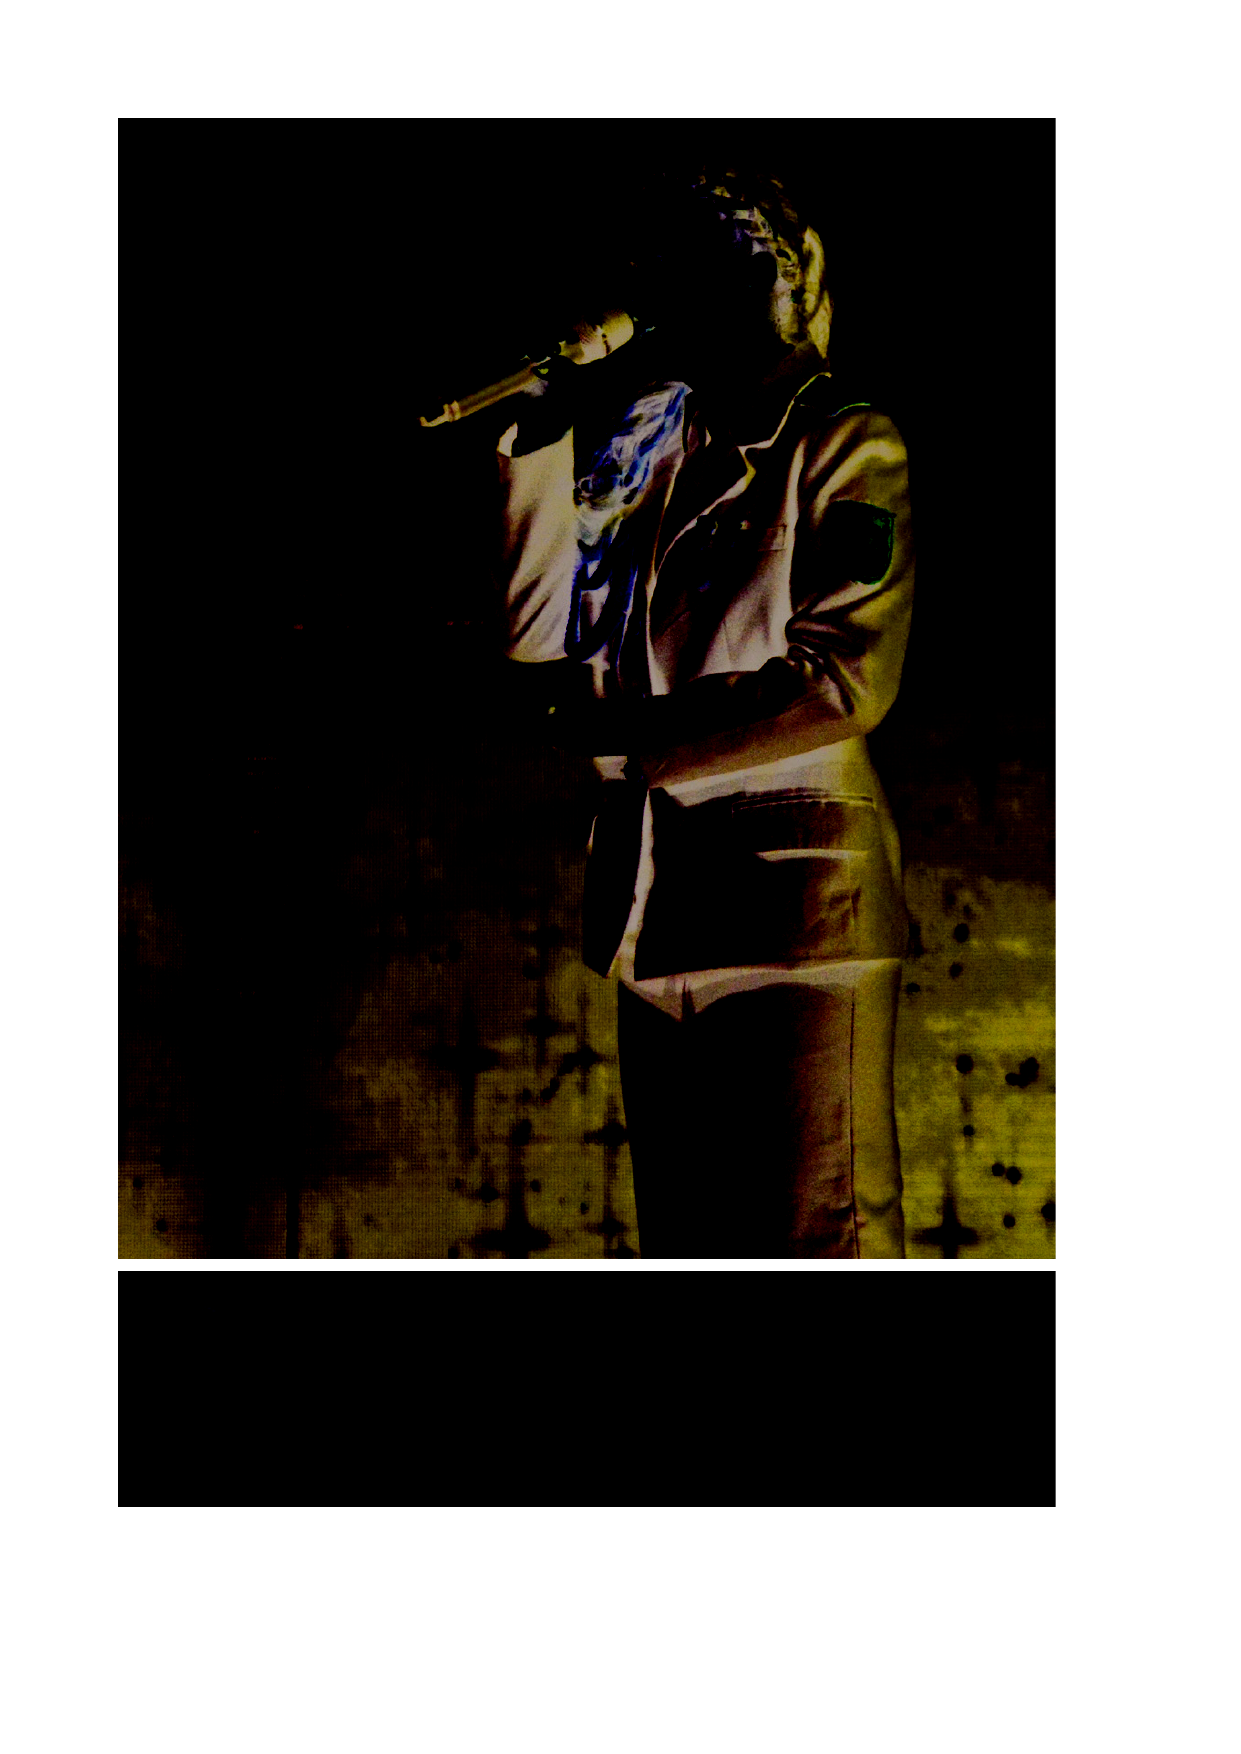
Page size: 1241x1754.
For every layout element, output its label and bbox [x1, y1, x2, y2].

picture [118, 1271, 1056, 1507]
picture [118, 118, 1056, 1259]
